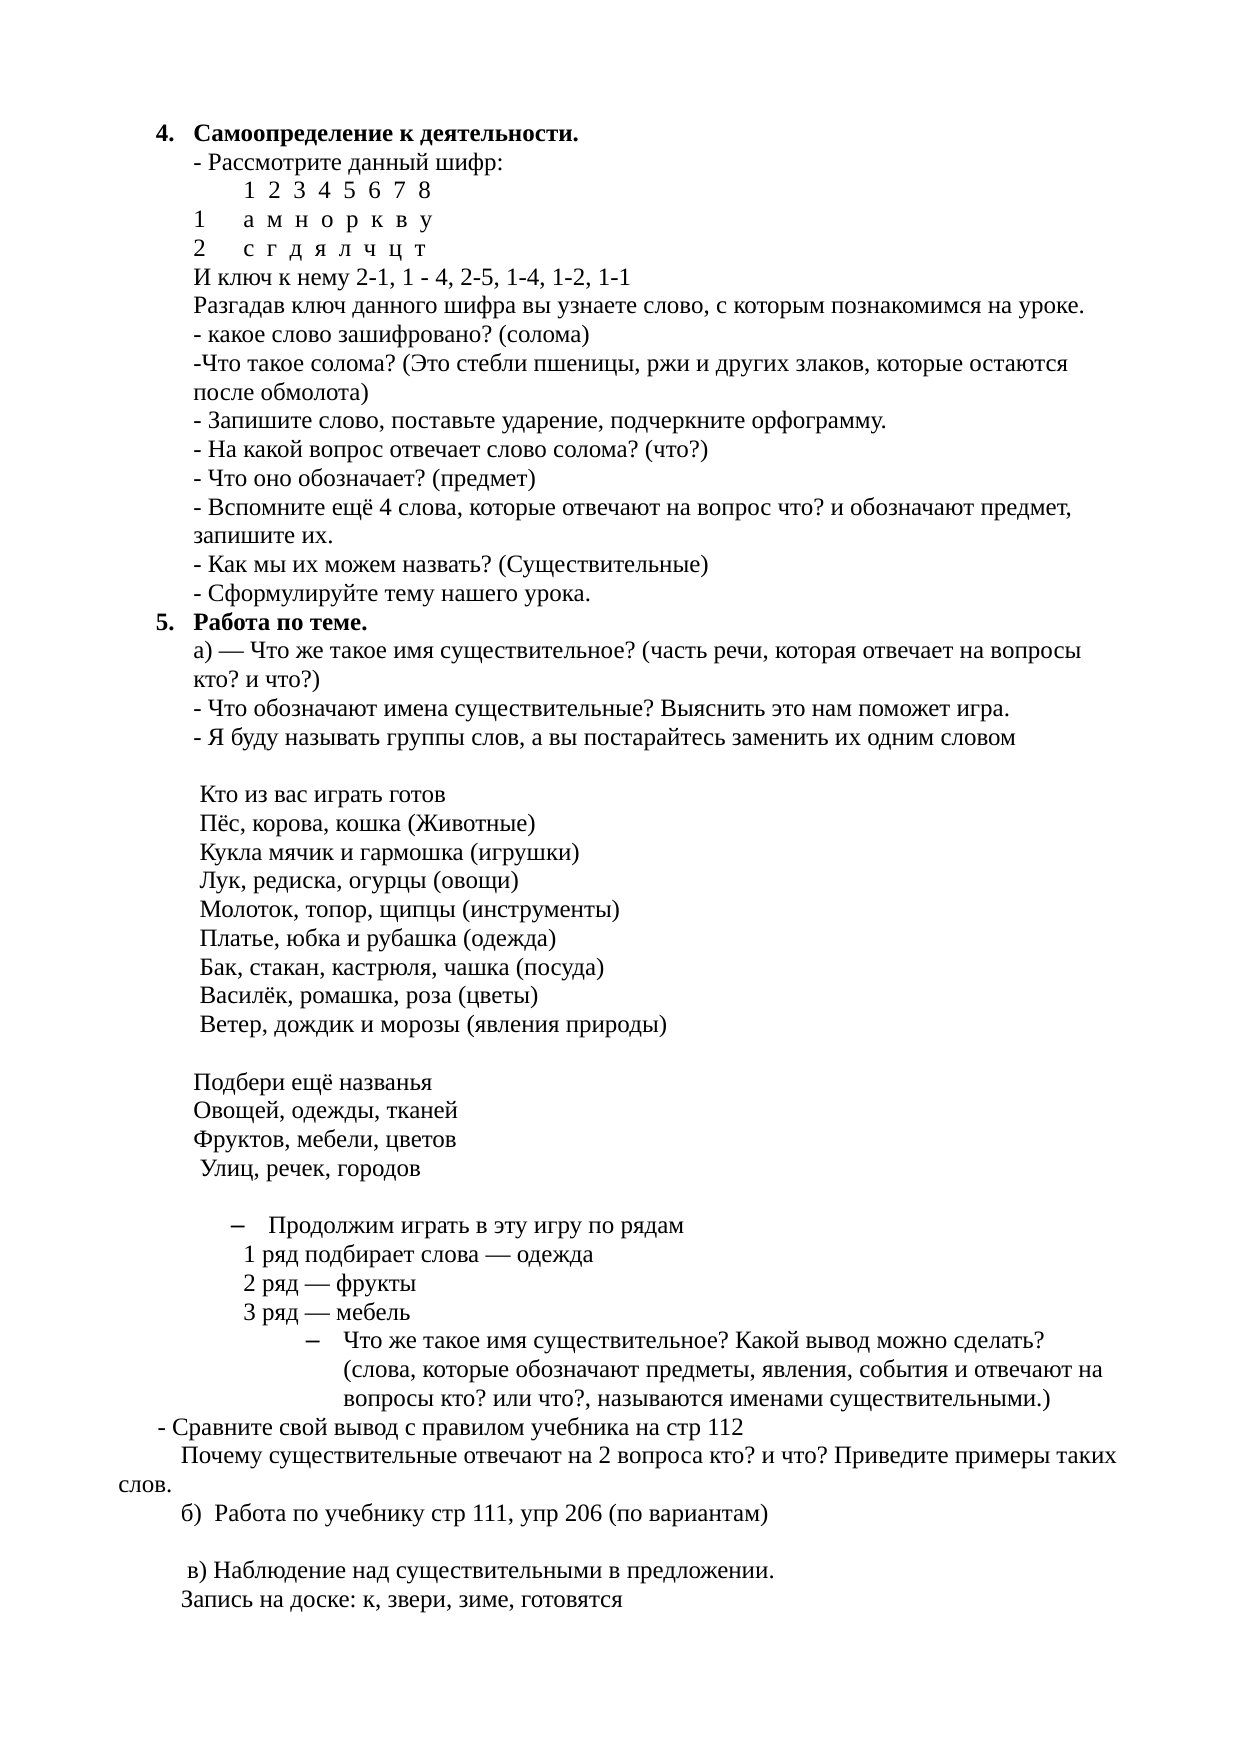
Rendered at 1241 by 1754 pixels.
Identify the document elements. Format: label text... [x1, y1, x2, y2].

text Молоток, топор, щипцы (инструменты) [118, 894, 1122, 923]
list Работа по теме. [156, 607, 1122, 636]
list Почему существительные отвечают на 2 вопроса кто? и что? Приведите примеры таких слов. [118, 1441, 1122, 1498]
list - Что оно обозначает? (предмет) [156, 463, 1122, 492]
list - Что обозначают имена существительные? Выяснить это нам поможет игра. [156, 693, 1122, 722]
list - Как мы их можем назвать? (Существительные) [156, 549, 1122, 578]
list Самоопределение к деятельности. [156, 118, 1122, 147]
list - Запишите слово, поставьте ударение, подчеркните орфограмму. [156, 406, 1122, 434]
text 1 ряд подбирает слова — одежда [118, 1239, 1122, 1268]
list - Сравните свой вывод с правилом учебника на стр 112 [157, 1412, 1122, 1441]
text Овощей, одежды, тканей [118, 1096, 1122, 1124]
list Продолжим играть в эту игру по рядам [231, 1211, 1122, 1239]
list 2 с г д я л ч ц т [156, 233, 1122, 262]
text Платье, юбка и рубашка (одежда) [118, 923, 1122, 952]
list Что же такое имя существительное? Какой вывод можно сделать? (слова, которые обозначают предметы, явления, события и отвечают на вопросы кто? или что?, называются именами существительными.) [306, 1326, 1122, 1412]
text Лук, редиска, огурцы (овощи) [118, 866, 1122, 894]
text Пёс, корова, кошка (Животные) [118, 808, 1122, 837]
list 1 2 3 4 5 6 7 8 [156, 176, 1122, 204]
list Запись на доске: к, звери, зиме, готовятся [118, 1584, 1122, 1613]
text Кукла мячик и гармошка (игрушки) [118, 837, 1122, 866]
list И ключ к нему 2-1, 1 - 4, 2-5, 1-4, 1-2, 1-1 [156, 262, 1122, 291]
text Подбери ещё названья [118, 1067, 1122, 1096]
text Кто из вас играть готов [118, 779, 1122, 808]
list - На какой вопрос отвечает слово солома? (что?) [156, 434, 1122, 463]
text Бак, стакан, кастрюля, чашка (посуда) [118, 952, 1122, 981]
text Фруктов, мебели, цветов [118, 1124, 1122, 1153]
text Василёк, ромашка, роза (цветы) [118, 981, 1122, 1009]
list - какое слово зашифровано? (солома) [156, 319, 1122, 348]
text Улиц, речек, городов [118, 1153, 1122, 1182]
list -Что такое солома? (Это стебли пшеницы, ржи и других злаков, которые остаются после обмолота) [156, 348, 1122, 406]
list - Сформулируйте тему нашего урока. [156, 578, 1122, 607]
text 3 ряд — мебель [118, 1297, 1122, 1326]
list в) Наблюдение над существительными в предложении. [118, 1556, 1122, 1584]
list Разгадав ключ данного шифра вы узнаете слово, с которым познакомимся на уроке. [156, 291, 1122, 319]
list - Вспомните ещё 4 слова, которые отвечают на вопрос что? и обозначают предмет, запишите их. [156, 492, 1122, 549]
list а) — Что же такое имя существительное? (часть речи, которая отвечает на вопросы кто? и что?) [156, 636, 1122, 693]
list - Я буду называть группы слов, а вы постарайтесь заменить их одним словом [156, 722, 1122, 751]
list - Рассмотрите данный шифр: [156, 147, 1122, 176]
list 1 а м н о р к в у [156, 204, 1122, 233]
text 2 ряд — фрукты [118, 1268, 1122, 1297]
text Ветер, дождик и морозы (явления природы) [118, 1009, 1122, 1038]
list б) Работа по учебнику стр 111, упр 206 (по вариантам) [118, 1498, 1122, 1527]
